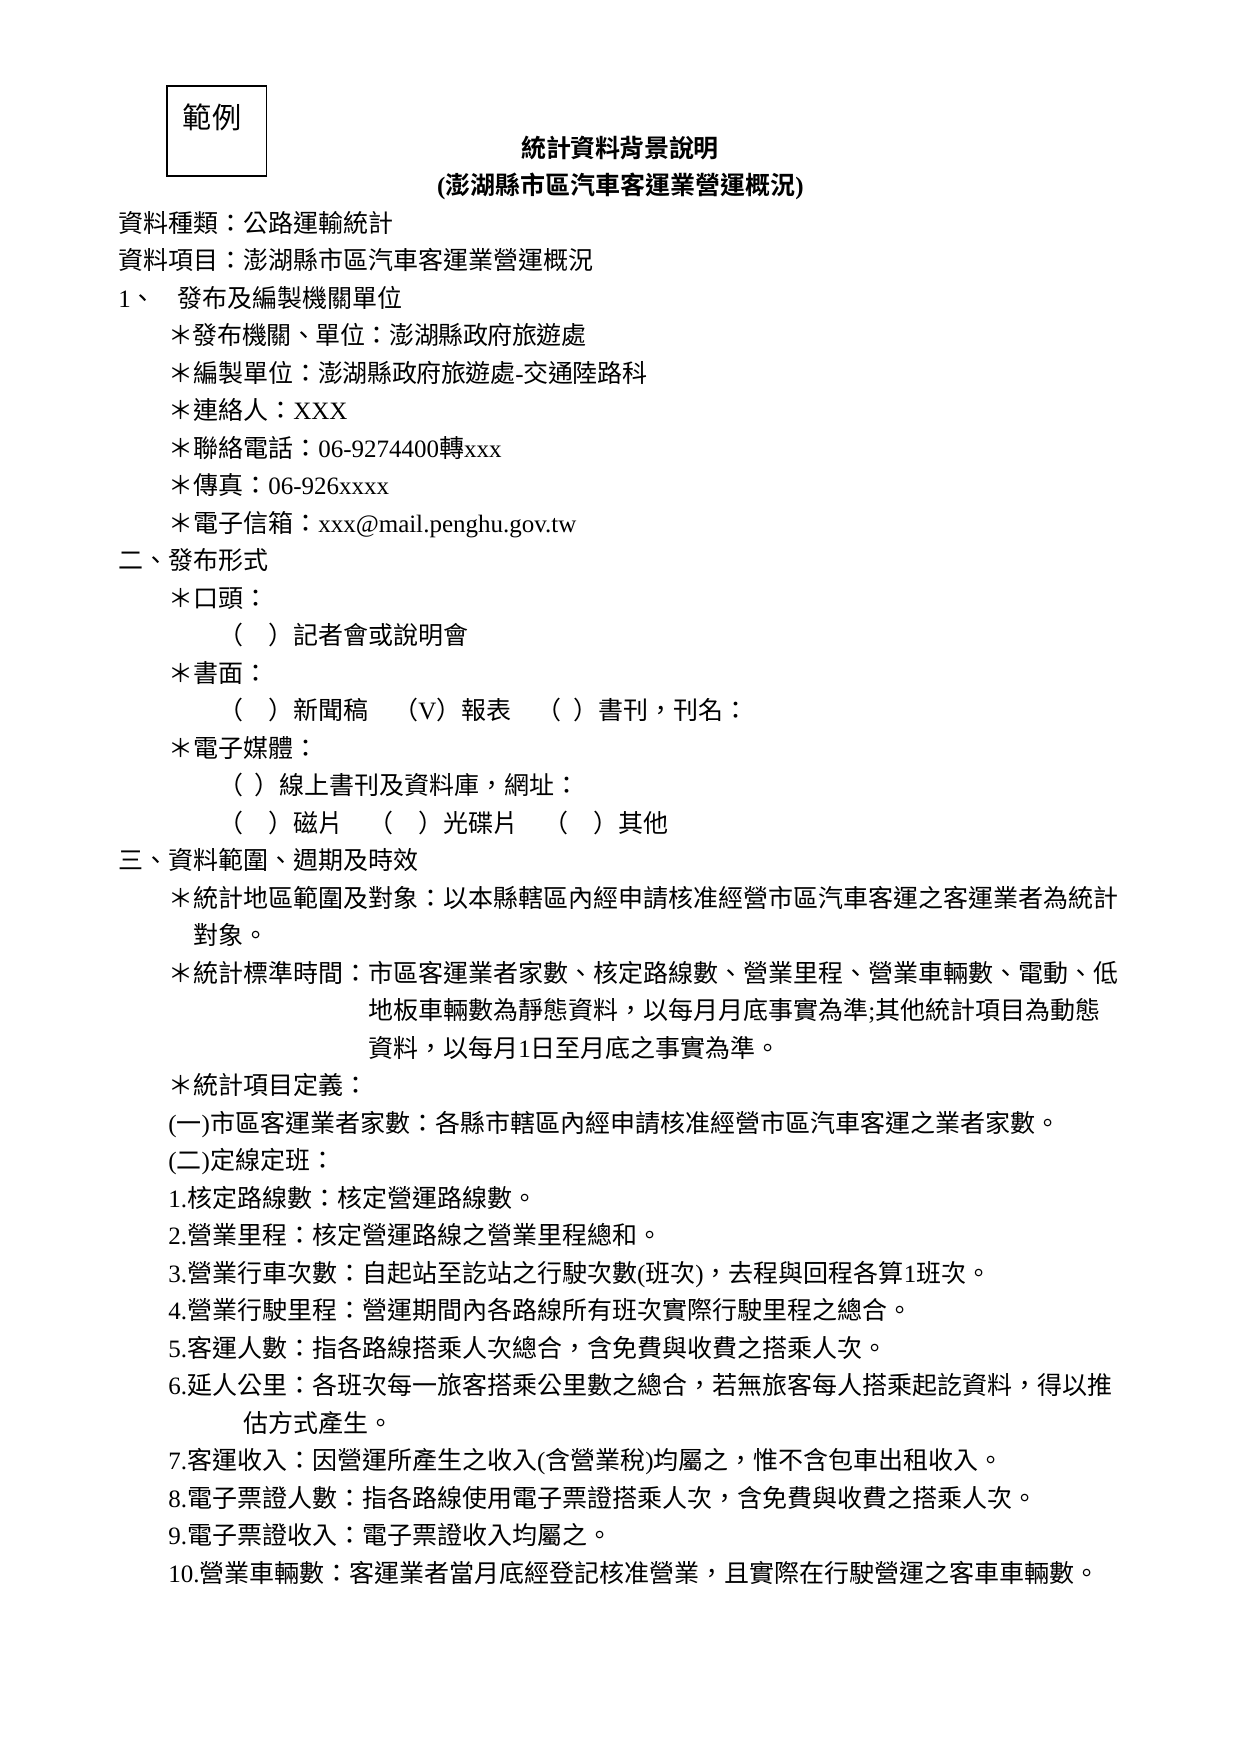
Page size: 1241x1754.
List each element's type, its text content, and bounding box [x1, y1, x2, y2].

text ＊電子媒體： [168, 727, 1122, 764]
text ＊統計項目定義： [168, 1064, 1122, 1102]
text （ ）記者會或說明會 [218, 614, 1122, 652]
text 3.營業行車次數：自起站至訖站之行駛次數(班次)，去程與回程各算1班次。 [168, 1252, 1122, 1289]
text ＊電子信箱：xxx@mail.penghu.gov.tw [168, 502, 1122, 539]
text ＊書面： [168, 652, 1122, 689]
text 資料種類：公路運輸統計 [118, 202, 1122, 239]
text [168, 87, 266, 175]
text 4.營業行駛里程：營運期間內各路線所有班次實際行駛里程之總合。 [168, 1289, 1122, 1327]
text 統計資料背景說明 [267, 127, 1122, 164]
text 範例 [183, 94, 251, 137]
text 5.客運人數：指各路線搭乘人次總合，含免費與收費之搭乘人次。 [168, 1327, 1122, 1364]
text 7.客運收入：因營運所產生之收入(含營業稅)均屬之，惟不含包車出租收入。 [168, 1439, 1122, 1477]
text ＊統計標準時間：市區客運業者家數、核定路線數、營業里程、營業車輛數、電動、低地板車輛數為靜態資料，以每月月底事實為準;其他統計項目為動態資料，以每月1日至月底之事實為準。 [168, 952, 1122, 1064]
text ＊統計地區範圍及對象：以本縣轄區內經申請核准經營市區汽車客運之客運業者為統計對象。 [168, 877, 1122, 952]
text 二、發布形式 [118, 539, 1122, 577]
text ＊編製單位：澎湖縣政府旅遊處-交通陸路科 [168, 352, 1122, 389]
text 9.電子票證收入：電子票證收入均屬之。 [168, 1514, 1122, 1552]
text ＊聯絡電話：06-9274400轉xxx [168, 427, 1122, 464]
text ＊口頭： [168, 577, 1122, 614]
text (一)市區客運業者家數：各縣市轄區內經申請核准經營市區汽車客運之業者家數。 [168, 1102, 1122, 1139]
text （ ）線上書刊及資料庫，網址： [218, 764, 1122, 802]
text ＊傳真：06-926xxxx [168, 464, 1122, 502]
text 1.核定路線數：核定營運路線數。 [168, 1177, 1122, 1214]
text 8.電子票證人數：指各路線使用電子票證搭乘人次，含免費與收費之搭乘人次。 [168, 1477, 1122, 1514]
text ＊連絡人：XXX [168, 389, 1122, 427]
text 10.營業車輛數：客運業者當月底經登記核准營業，且實際在行駛營運之客車車輛數。 [168, 1552, 1122, 1589]
text 估方式產生。 [168, 1402, 1122, 1439]
text ＊發布機關、單位：澎湖縣政府旅遊處 [168, 314, 1122, 352]
text （ ）新聞稿 （V）報表 （ ）書刊，刊名： [218, 689, 1122, 727]
list 發布及編製機關單位 [118, 277, 1122, 314]
text (澎湖縣市區汽車客運業營運概況) [118, 164, 1122, 202]
text 三、資料範圍、週期及時效 [118, 839, 1122, 877]
text （ ）磁片 （ ）光碟片 （ ）其他 [218, 802, 1122, 839]
text 資料項目：澎湖縣市區汽車客運業營運概況 [118, 239, 1122, 277]
text 2.營業里程：核定營運路線之營業里程總和。 [168, 1214, 1122, 1252]
text (二)定線定班： [168, 1139, 1122, 1177]
text 6.延人公里：各班次每一旅客搭乘公里數之總合，若無旅客每人搭乘起訖資料，得以推 [168, 1364, 1122, 1402]
text [118, 127, 166, 164]
